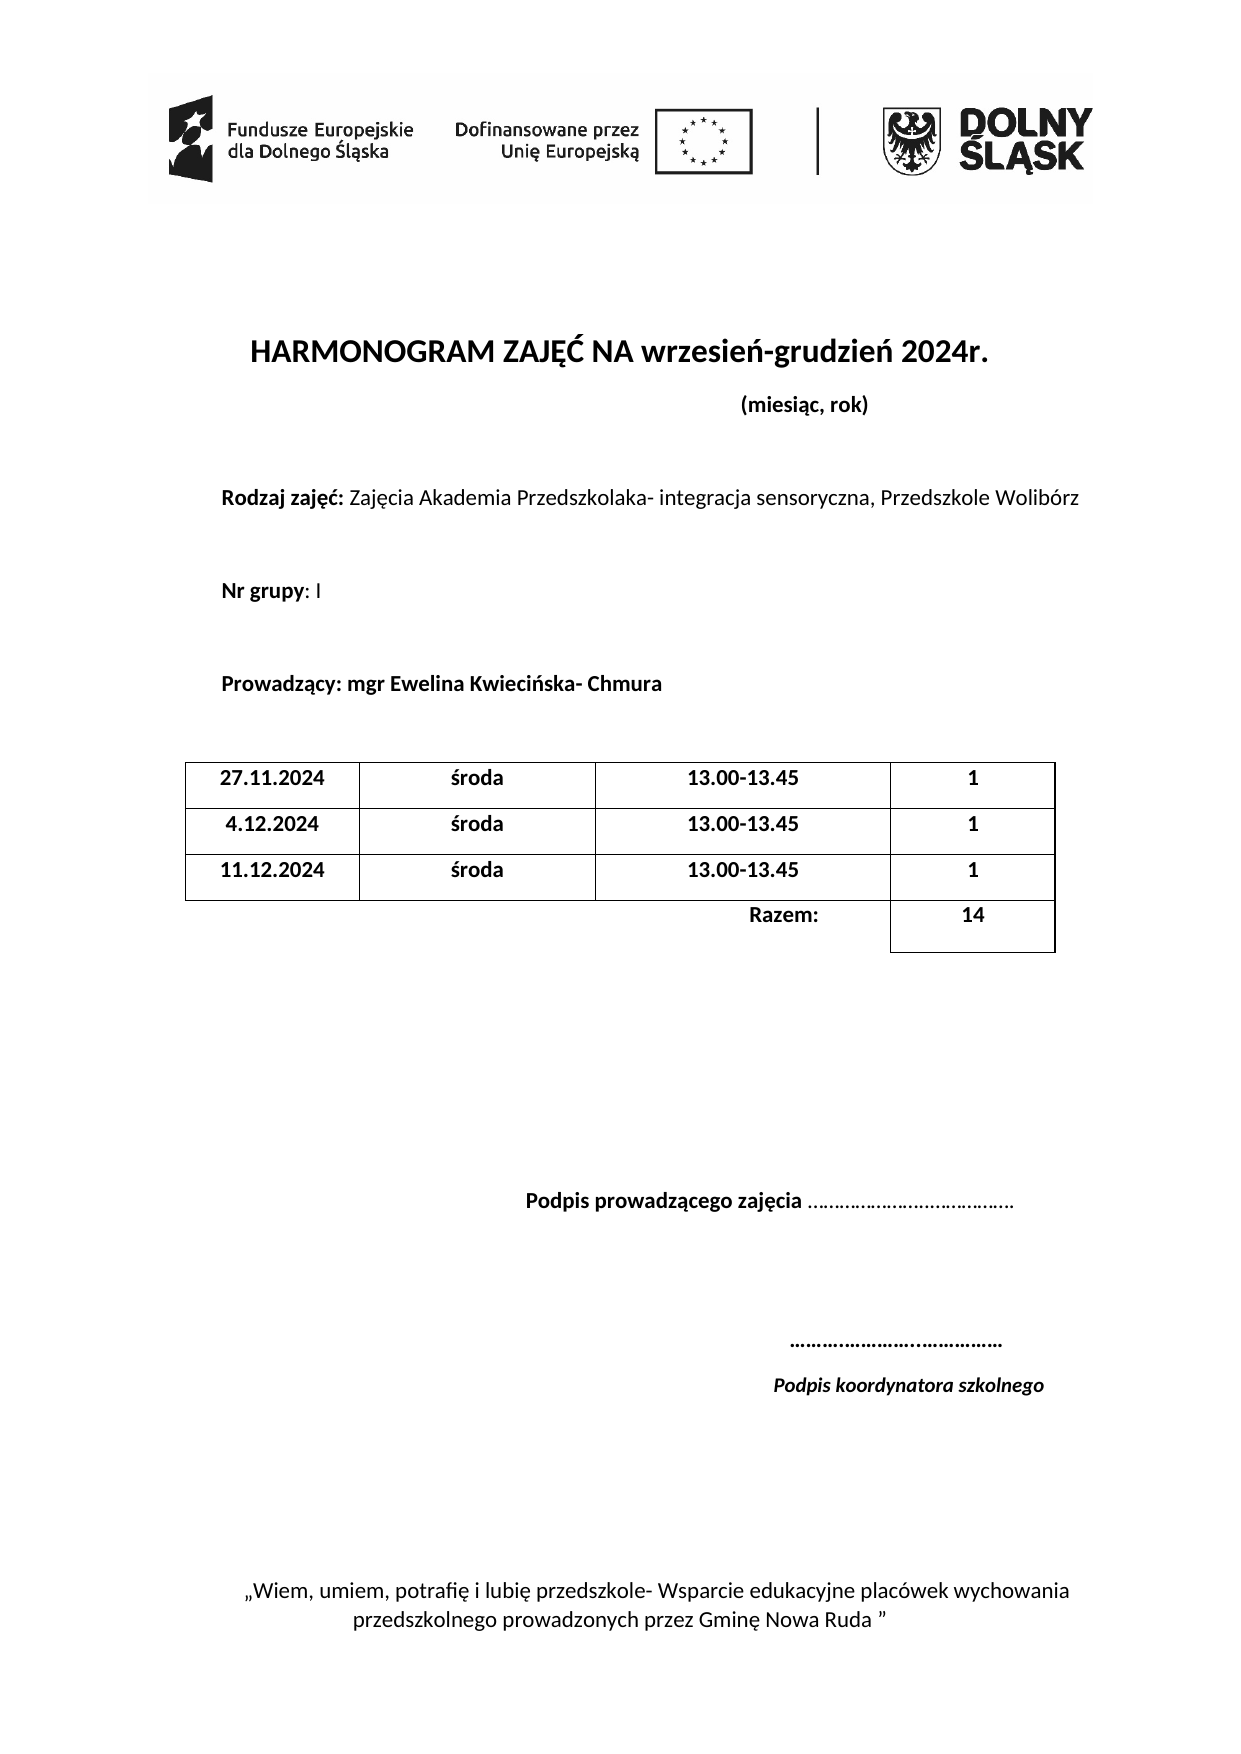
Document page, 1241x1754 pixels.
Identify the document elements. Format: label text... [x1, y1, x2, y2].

table_cell 14 [891, 901, 1054, 952]
picture [147, 73, 1093, 204]
table_cell 11.12.2024 [186, 855, 359, 899]
table_header 27.11.2024 [186, 763, 359, 808]
table_header środa [360, 763, 595, 808]
text Prowadzący: mgr Ewelina Kwiecińska- Chmura [148, 669, 1093, 697]
table_cell środa [360, 809, 595, 854]
table_header 1 [891, 763, 1054, 808]
table_cell 1 [891, 855, 1054, 899]
text Nr grupy: I [148, 576, 1093, 604]
table_cell 13.00-13.45 [596, 855, 890, 899]
table_cell 13.00-13.45 [596, 809, 890, 854]
table_cell środa [360, 855, 595, 899]
table_cell Razem: [185, 901, 890, 952]
text Podpis prowadzącego zajęcia …………………..……………. [148, 1186, 1093, 1214]
table_header 13.00-13.45 [596, 763, 890, 808]
text HARMONOGRAM ZAJĘĆ NA wrzesień-grudzień 2024r. [148, 329, 1093, 370]
table_cell 4.12.2024 [186, 809, 359, 854]
table_cell 1 [891, 809, 1054, 854]
text (miesiąc, rok) [148, 390, 1093, 418]
text Podpis koordynatora szkolnego [148, 1372, 1093, 1397]
text ……….…………..…………… [738, 1326, 1093, 1353]
text Rodzaj zajęć: Zajęcia Akademia Przedszkolaka- integracja sensoryczna, Przedszkole Wolibórz [148, 483, 1093, 511]
